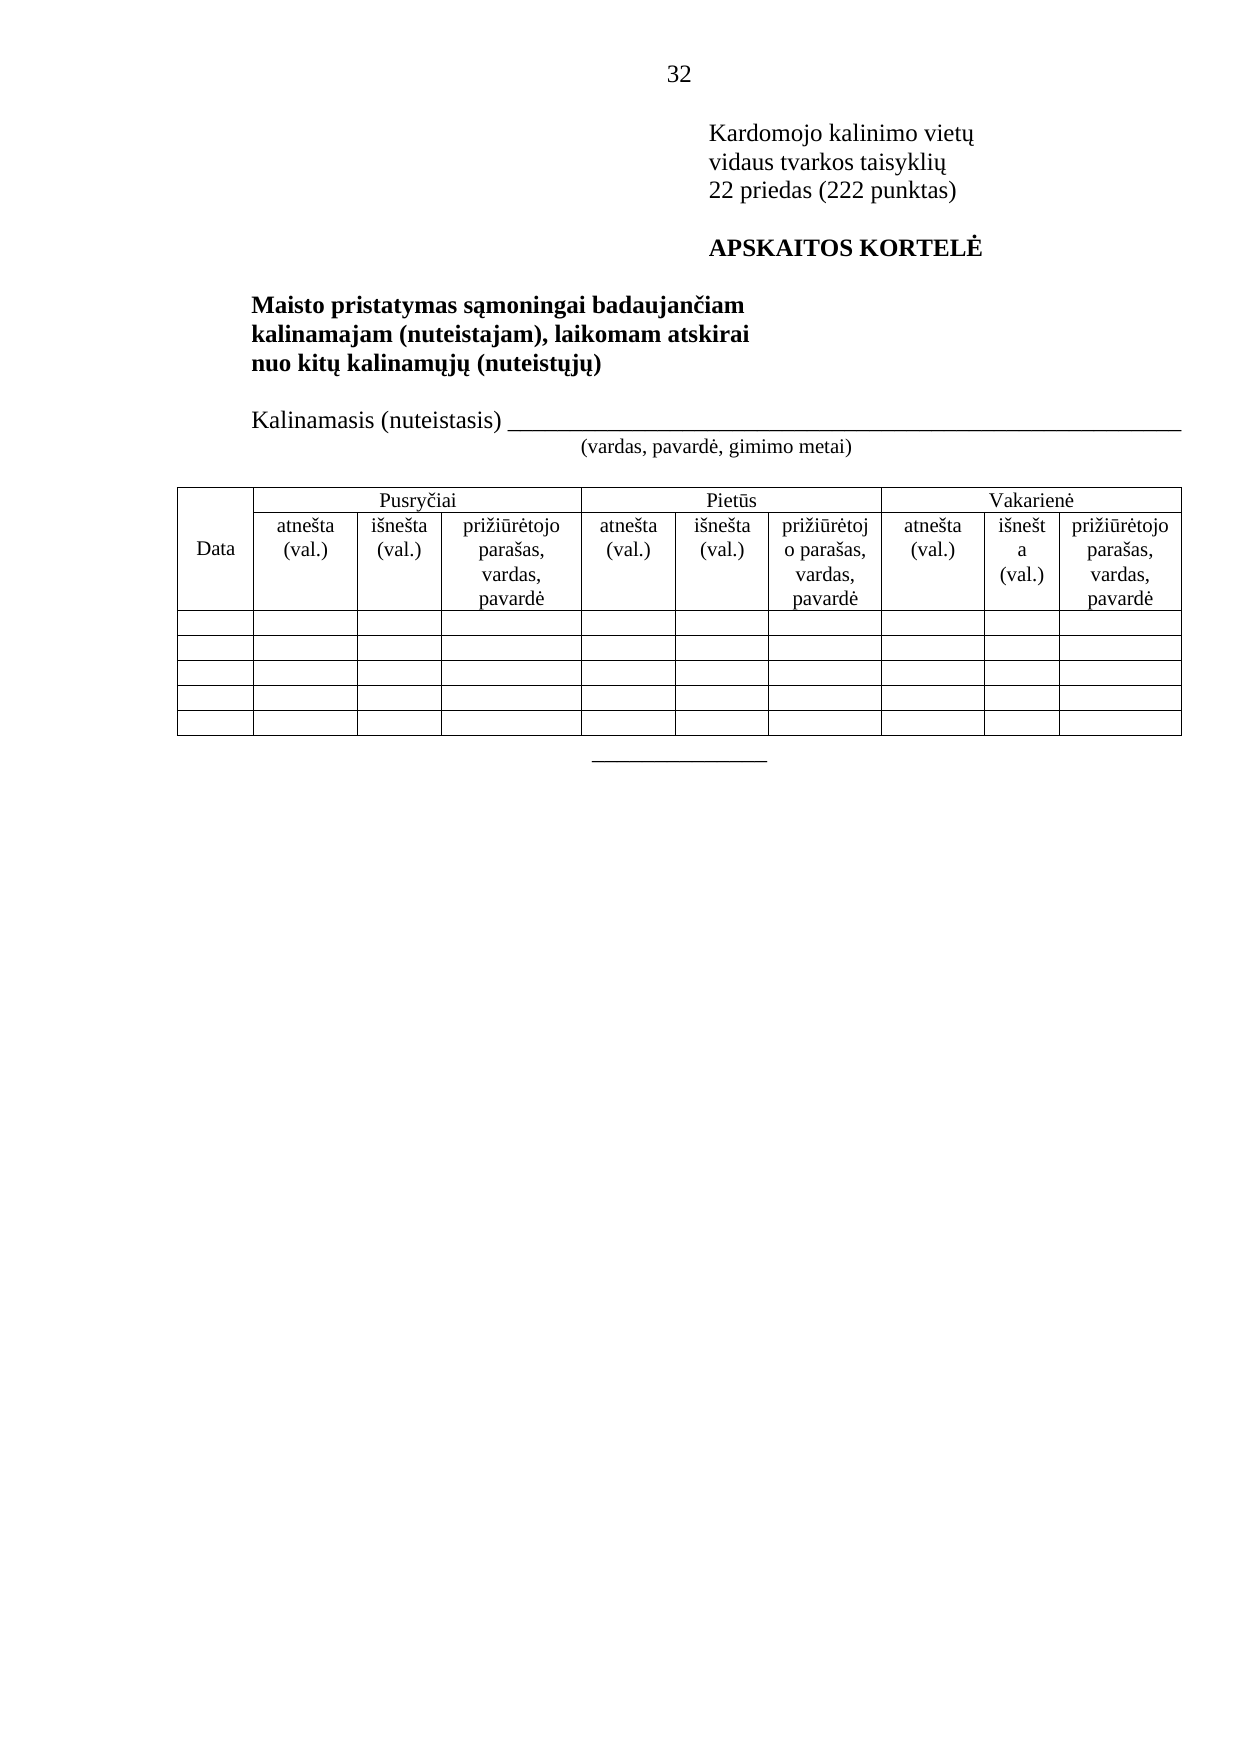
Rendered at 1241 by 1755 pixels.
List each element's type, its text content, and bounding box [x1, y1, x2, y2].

table_cell [254, 711, 357, 735]
table_cell [178, 711, 253, 735]
table_cell [582, 711, 675, 735]
table_cell [985, 686, 1059, 710]
table_cell prižiūrėtojo parašas, vardas, pavardė [442, 513, 581, 609]
table_cell [254, 636, 357, 660]
table_cell [358, 636, 441, 660]
table_cell [358, 611, 441, 635]
table_cell prižiūrėtojo parašas, vardas, pavardė [769, 513, 881, 609]
table_cell [178, 686, 253, 710]
table_cell [769, 661, 881, 685]
table_cell [882, 686, 984, 710]
table_cell [582, 661, 675, 685]
text nuo kitų kalinamųjų (nuteistųjų) [177, 348, 1181, 377]
table_cell [1060, 636, 1181, 660]
table_cell [882, 611, 984, 635]
table_cell [1060, 711, 1181, 735]
table_cell [442, 636, 581, 660]
table_cell [358, 711, 441, 735]
table_cell [1060, 661, 1181, 685]
table_cell prižiūrėtojo parašas, vardas, pavardė [1060, 513, 1181, 609]
table_cell [882, 661, 984, 685]
table_cell [985, 636, 1059, 660]
table_cell [254, 611, 357, 635]
table_cell [442, 711, 581, 735]
table_cell [442, 611, 581, 635]
table_cell [985, 711, 1059, 735]
table_cell [676, 711, 768, 735]
table_cell [676, 636, 768, 660]
table_cell [178, 636, 253, 660]
table_cell [1060, 611, 1181, 635]
table_cell išnešta (val.) [985, 513, 1059, 609]
table_cell [178, 611, 253, 635]
table_header Vakarienė [882, 488, 1181, 512]
table_cell [769, 686, 881, 710]
table_cell [254, 686, 357, 710]
table_cell atnešta (val.) [582, 513, 675, 609]
text (vardas, pavardė, gimimo metai) [177, 434, 1181, 458]
table_cell atnešta (val.) [254, 513, 357, 609]
table_cell išnešta (val.) [676, 513, 768, 609]
text Maisto pristatymas sąmoningai badaujančiam [177, 291, 1181, 319]
text APSKAITOS KORTELĖ [177, 233, 1181, 262]
table_cell [582, 686, 675, 710]
table_cell išnešta (val.) [358, 513, 441, 609]
table_cell [985, 611, 1059, 635]
table_cell [582, 611, 675, 635]
table_cell [358, 661, 441, 685]
table_cell [442, 661, 581, 685]
text Kalinamasis (nuteistasis) [177, 406, 1181, 434]
table_cell [882, 711, 984, 735]
table_cell [676, 611, 768, 635]
text vidaus tvarkos taisyklių [177, 147, 1181, 176]
text kalinamajam (nuteistajam), laikomam atskirai [177, 319, 1181, 348]
table_cell [254, 661, 357, 685]
table_cell [676, 661, 768, 685]
table_cell [985, 661, 1059, 685]
table_header Pusryčiai [254, 488, 581, 512]
table_header Data [178, 488, 253, 609]
table_cell atnešta (val.) [882, 513, 984, 609]
text 22 priedas (222 punktas) [177, 176, 1181, 204]
table_cell [769, 636, 881, 660]
table_cell [582, 636, 675, 660]
table_cell [358, 686, 441, 710]
table_cell [769, 611, 881, 635]
table_cell [676, 686, 768, 710]
table_cell [178, 661, 253, 685]
table_cell [769, 711, 881, 735]
text Kardomojo kalinimo vietų [177, 118, 1181, 147]
table_header Pietūs [582, 488, 881, 512]
table_cell [882, 636, 984, 660]
table_cell [1060, 686, 1181, 710]
table_cell [442, 686, 581, 710]
text ______________ [177, 736, 1181, 765]
